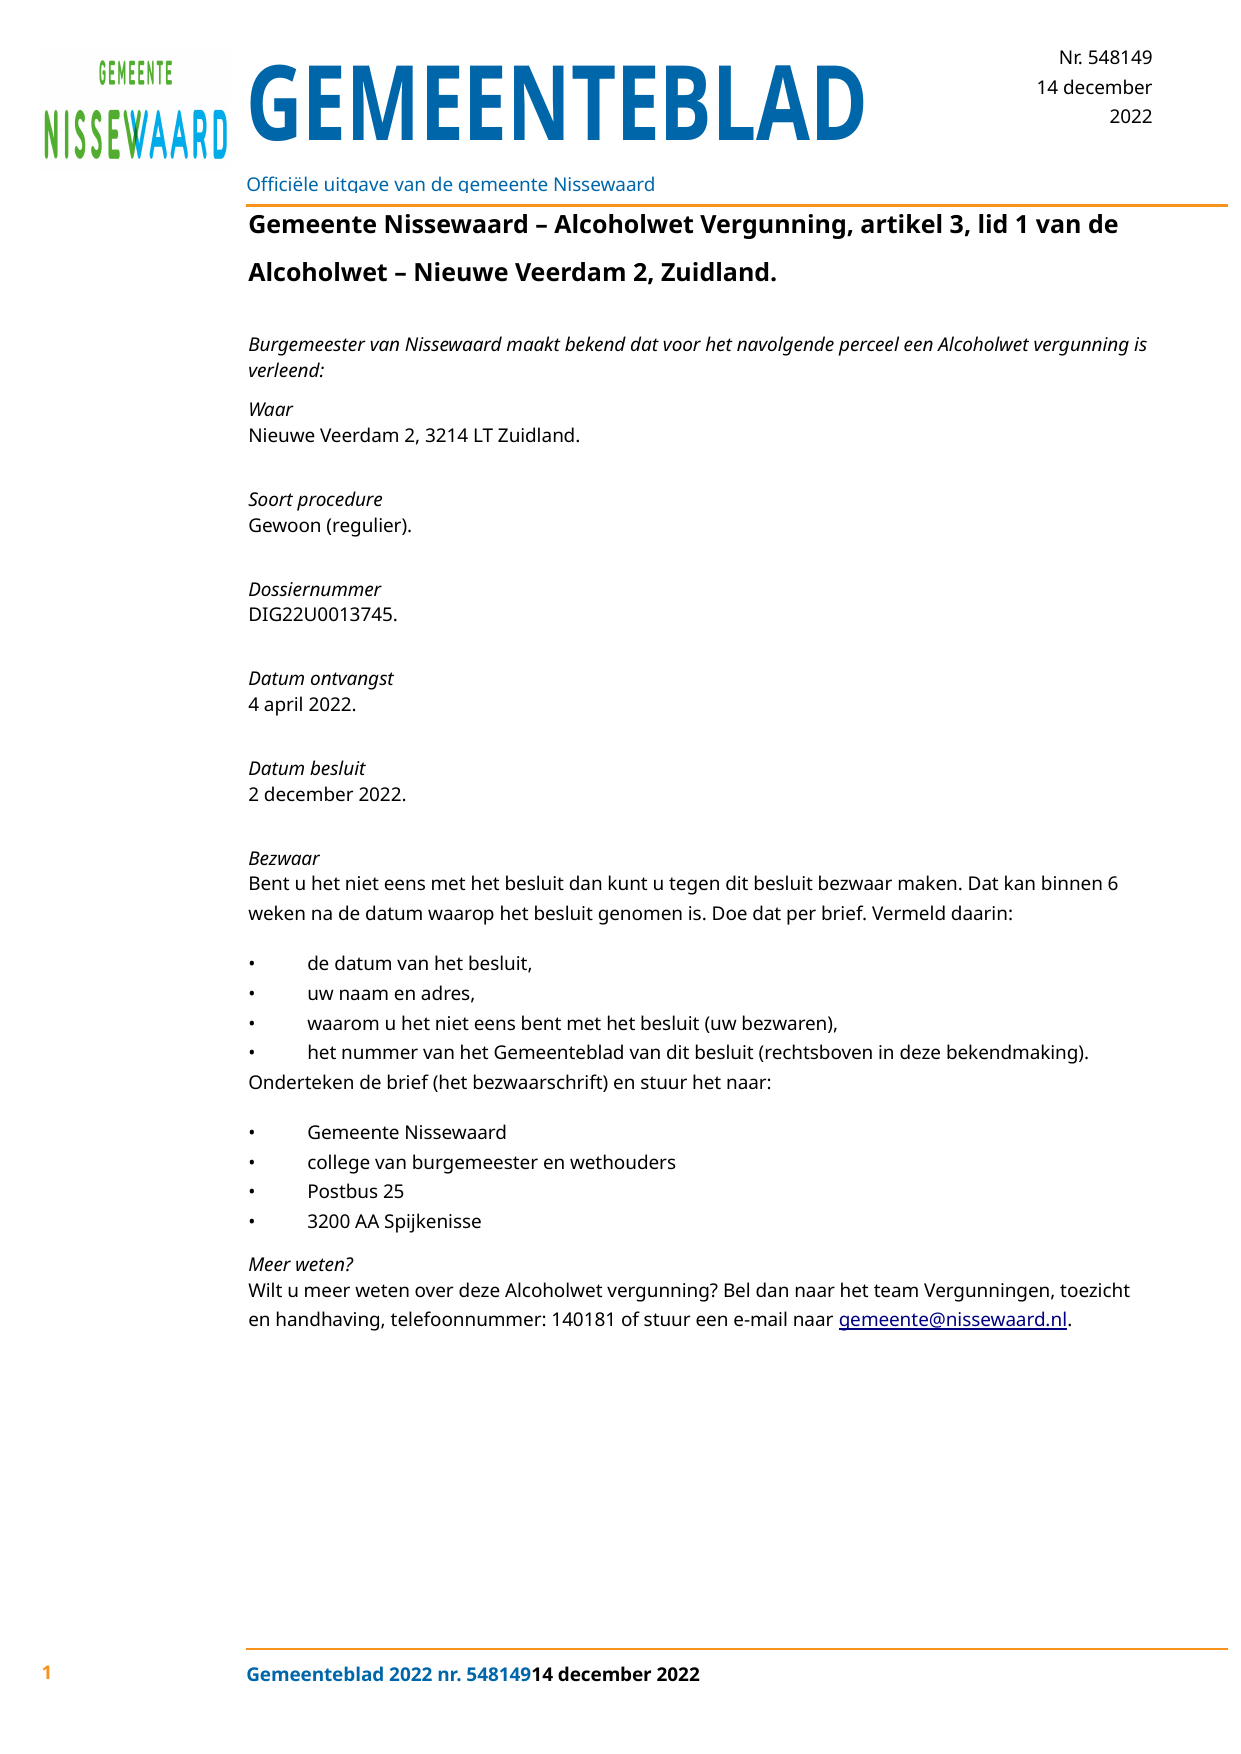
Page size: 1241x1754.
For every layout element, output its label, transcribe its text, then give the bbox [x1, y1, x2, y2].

text Gewoon (regulier). [248, 512, 1152, 538]
list Postbus 25 [248, 1178, 1152, 1204]
text Wilt u meer weten over deze Alcoholwet vergunning? Bel dan naar het team Vergunningen, toezicht en handhaving, telefoonnummer: 140181 of stuur een e-mail naar gemeente@nissewaard.nl. [248, 1277, 1152, 1332]
text 4 april 2022. [248, 691, 1152, 717]
text 2 december 2022. [248, 781, 1152, 807]
text Dossiernummer [248, 576, 1152, 602]
text Meer weten? [248, 1251, 1152, 1277]
text Burgemeester van Nissewaard maakt bekend dat voor het navolgende perceel een Alcoholwet vergunning is verleend: [248, 331, 1152, 383]
text Gemeente Nissewaard – Alcoholwet Vergunning, artikel 3, lid 1 van de Alcoholwet – Nieuwe Veerdam 2, Zuidland. [248, 207, 1152, 288]
text Nieuwe Veerdam 2, 3214 LT Zuidland. [248, 422, 1152, 448]
list college van burgemeester en wethouders [248, 1149, 1152, 1175]
list Gemeente Nissewaard [248, 1119, 1152, 1145]
list het nummer van het Gemeenteblad van dit besluit (rechtsboven in deze bekendmaking). [248, 1039, 1152, 1065]
list 3200 AA Spijkenisse [248, 1208, 1152, 1234]
text Datum ontvangst [248, 666, 1152, 691]
text Onderteken de brief (het bezwaarschrift) en stuur het naar: [248, 1069, 1152, 1095]
text Bezwaar [248, 845, 1152, 871]
text Datum besluit [248, 755, 1152, 781]
list uw naam en adres, [248, 980, 1152, 1006]
list de datum van het besluit, [248, 951, 1152, 976]
picture [41, 47, 231, 172]
list waarom u het niet eens bent met het besluit (uw bezwaren), [248, 1010, 1152, 1036]
text Waar [248, 396, 1152, 422]
text Soort procedure [248, 486, 1152, 512]
text Bent u het niet eens met het besluit dan kunt u tegen dit besluit bezwaar maken. Dat kan binnen 6 weken na de datum waarop het besluit genomen is. Doe dat per brief. Vermeld daarin: [248, 871, 1152, 926]
text DIG22U0013745. [248, 602, 1152, 627]
